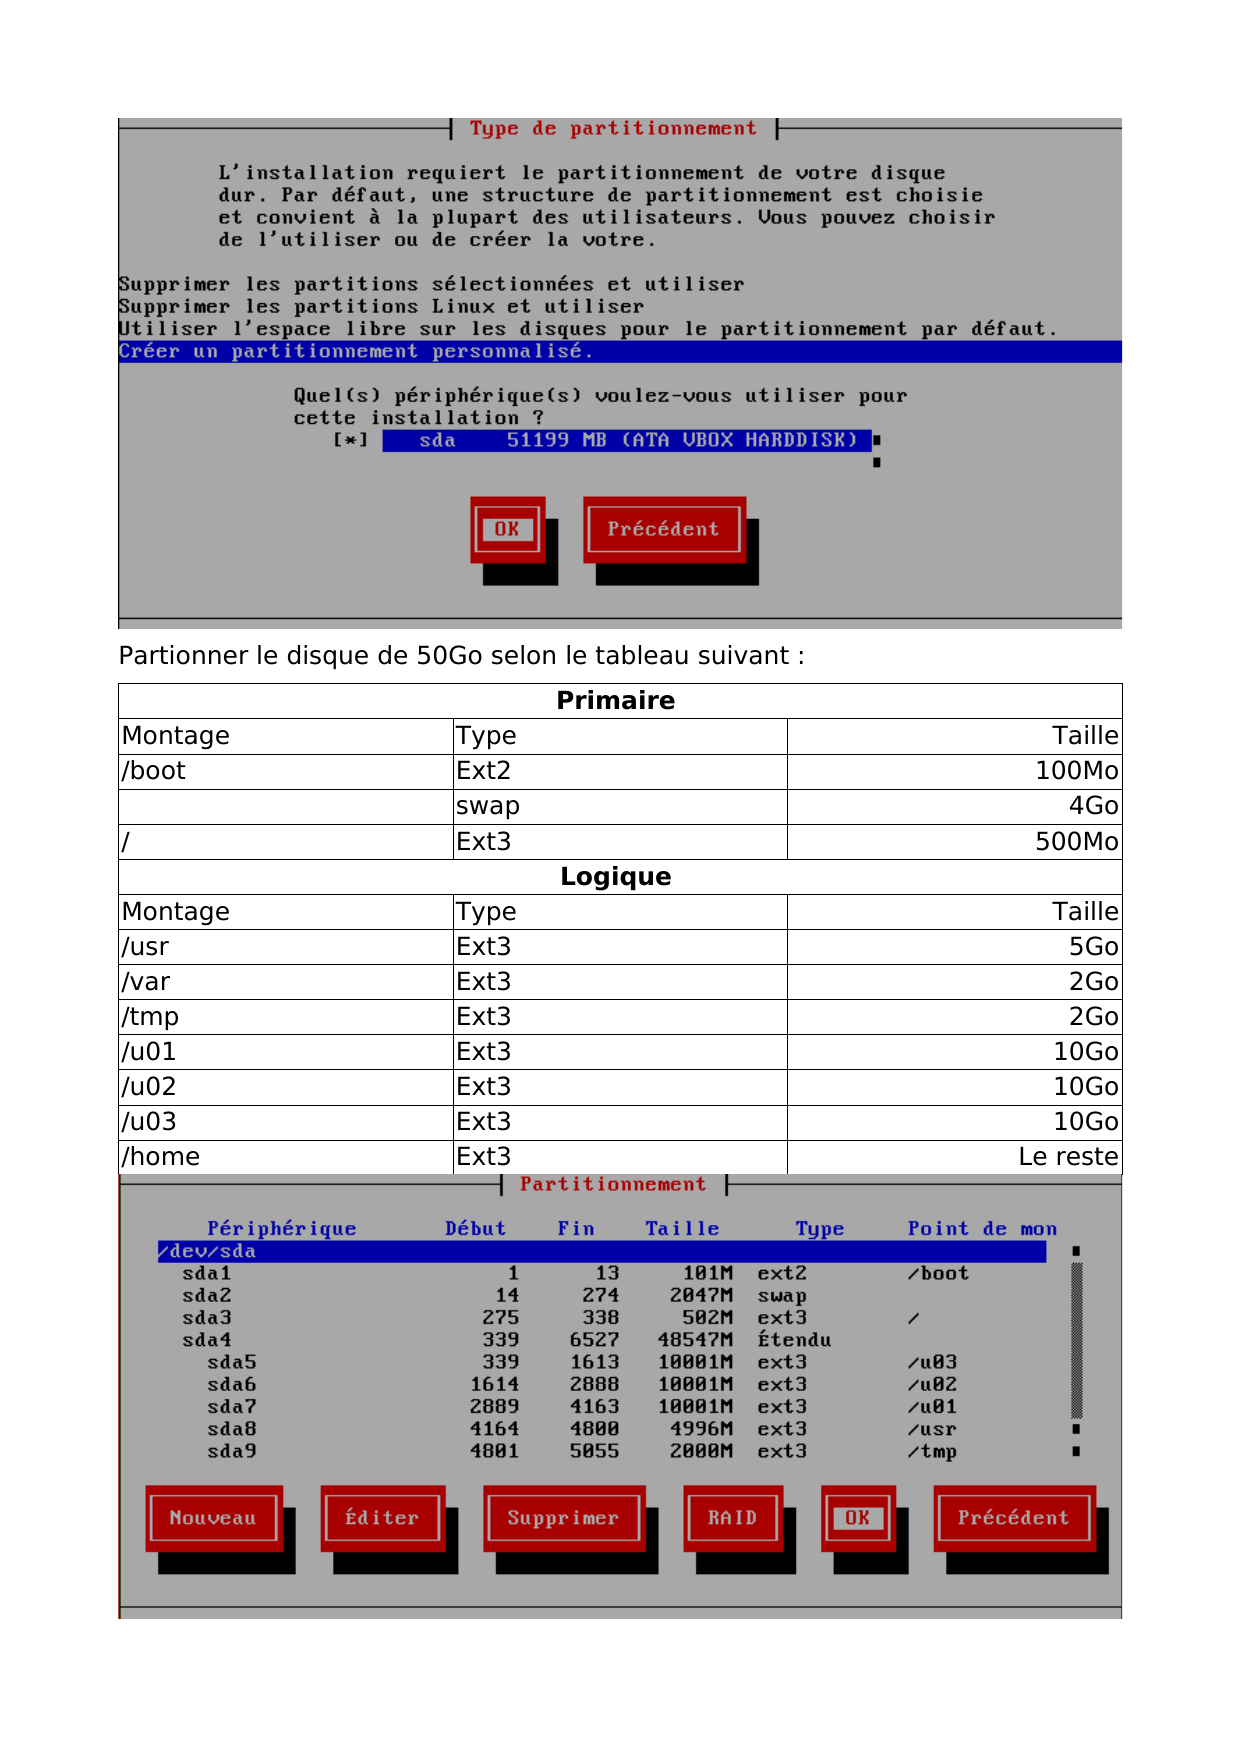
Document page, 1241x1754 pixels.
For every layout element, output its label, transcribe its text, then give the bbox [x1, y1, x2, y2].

table_cell /u02 [119, 1070, 453, 1104]
table_cell 10Go [788, 1106, 1122, 1139]
table_cell 10Go [788, 1035, 1122, 1069]
table_cell Ext3 [454, 1106, 787, 1139]
table_cell Le reste [788, 1141, 1122, 1174]
table_cell 5Go [788, 930, 1122, 964]
table_cell Type [454, 719, 787, 753]
table_cell Ext3 [454, 1141, 787, 1174]
picture [118, 1174, 1123, 1619]
table_cell Ext3 [454, 1035, 787, 1069]
table_cell Montage [119, 719, 453, 753]
table_cell Logique [119, 860, 1122, 894]
table_cell Type [454, 895, 787, 929]
table_cell /u01 [119, 1035, 453, 1069]
table_cell /tmp [119, 1000, 453, 1034]
table_cell Taille [788, 895, 1122, 929]
table_cell Ext3 [454, 930, 787, 964]
table_cell Ext3 [454, 1070, 787, 1104]
picture [118, 118, 1123, 629]
table_cell /usr [119, 930, 453, 964]
table_cell Ext2 [454, 755, 787, 788]
table_cell /home [119, 1141, 453, 1174]
table_cell Taille [788, 719, 1122, 753]
table_cell 2Go [788, 1000, 1122, 1034]
table_cell /var [119, 965, 453, 999]
table_cell 10Go [788, 1070, 1122, 1104]
table_cell / [119, 825, 453, 859]
table_header Primaire [119, 684, 1122, 718]
text Partionner le disque de 50Go selon le tableau suivant : [118, 642, 1122, 671]
table_cell [119, 790, 453, 824]
table_cell 4Go [788, 790, 1122, 824]
table_cell Ext3 [454, 1000, 787, 1034]
table_cell Ext3 [454, 965, 787, 999]
table_cell Ext3 [454, 825, 787, 859]
table_cell swap [454, 790, 787, 824]
table_cell 500Mo [788, 825, 1122, 859]
table_cell 2Go [788, 965, 1122, 999]
table_cell Montage [119, 895, 453, 929]
table_cell 100Mo [788, 755, 1122, 788]
table_cell /u03 [119, 1106, 453, 1139]
table_cell /boot [119, 755, 453, 788]
